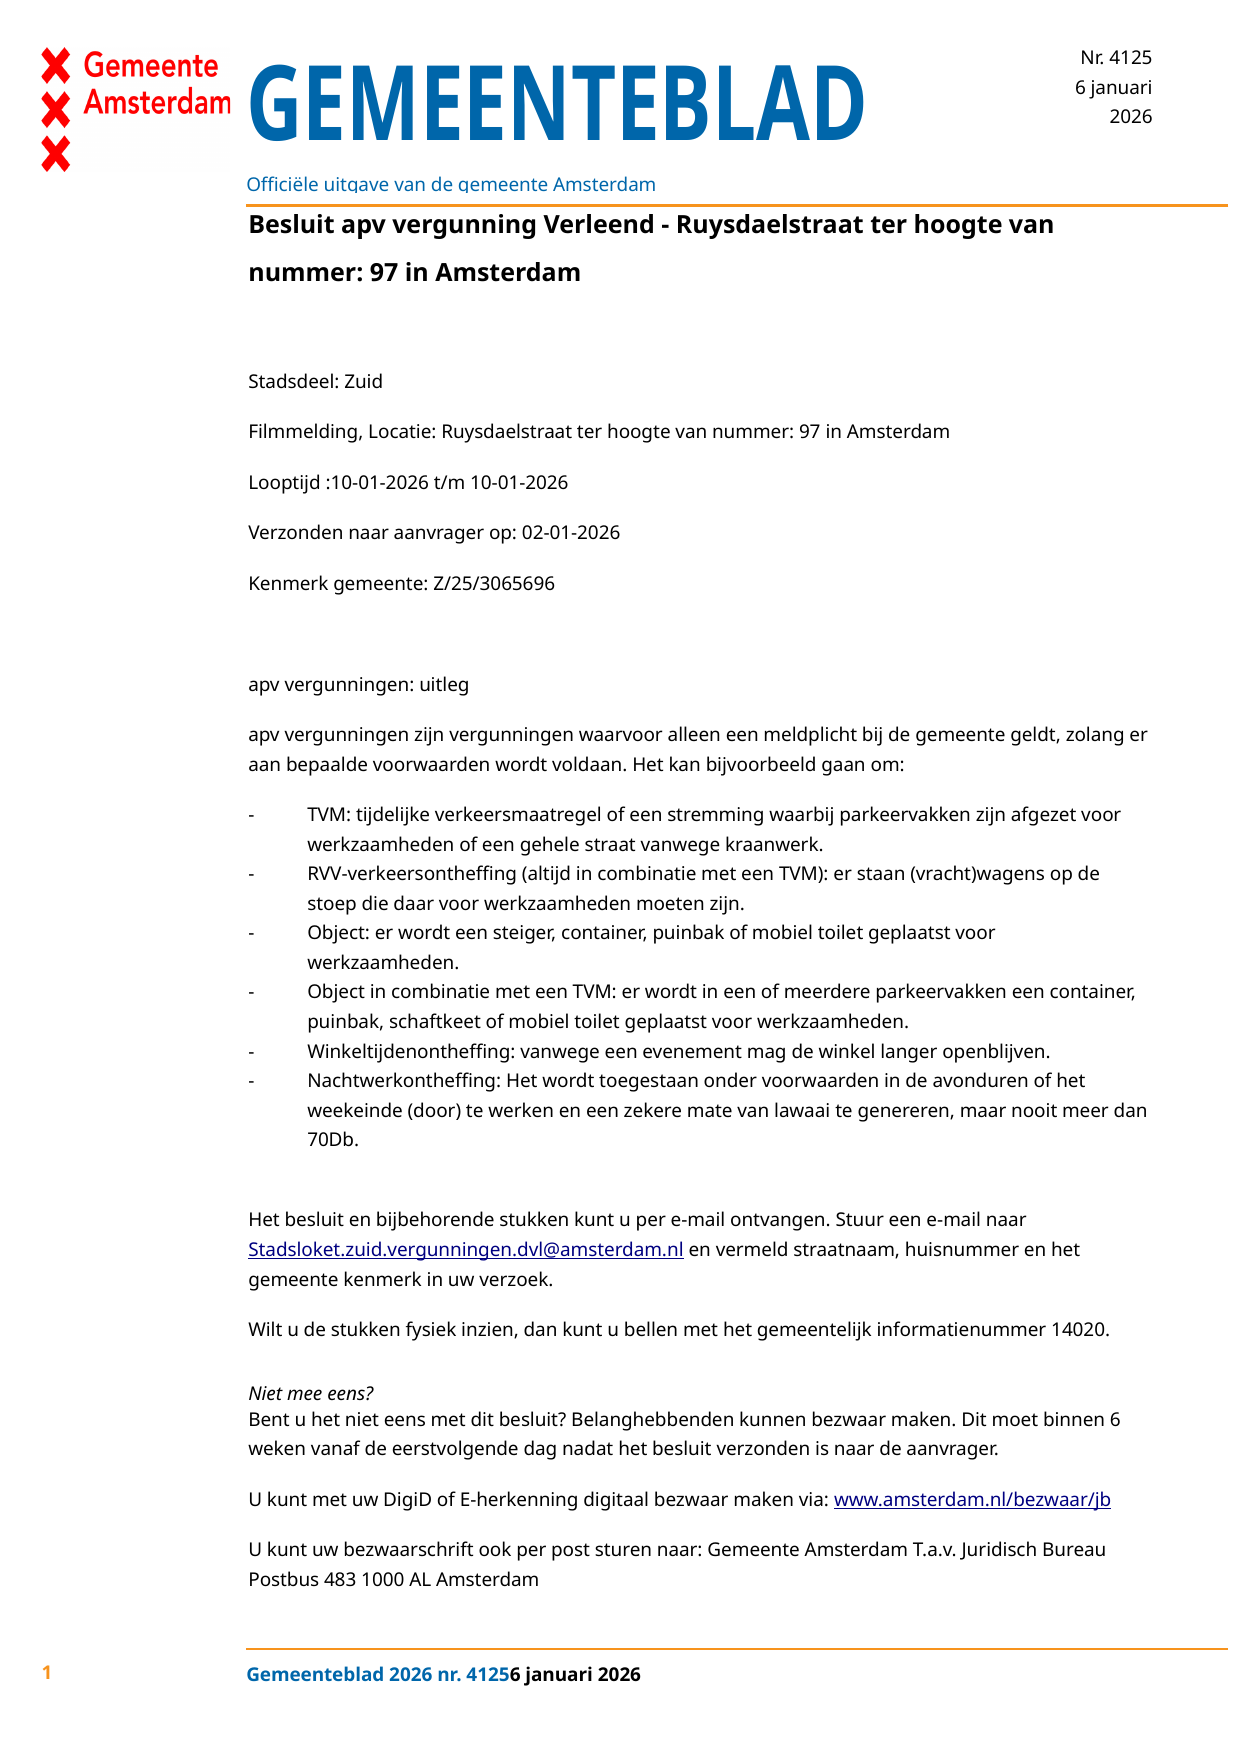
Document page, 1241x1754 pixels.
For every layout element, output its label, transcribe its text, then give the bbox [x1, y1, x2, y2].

picture [41, 47, 231, 172]
list Nachtwerkontheffing: Het wordt toegestaan onder voorwaarden in de avonduren of het weekeinde (door) te werken en een zekere mate van lawaai te genereren, maar nooit meer dan 70Db. [248, 1067, 1152, 1152]
text Stadsdeel: Zuid [248, 368, 1152, 394]
list RVV-verkeersontheffing (altijd in combinatie met een TVM): er staan (vracht)wagens op de stoep die daar voor werkzaamheden moeten zijn. [248, 860, 1152, 916]
text Bent u het niet eens met dit besluit? Belanghebbenden kunnen bezwaar maken. Dit moet binnen 6 weken vanaf de eerstvolgende dag nadat het besluit verzonden is naar de aanvrager. [248, 1406, 1152, 1461]
text Filmmelding, Locatie: Ruysdaelstraat ter hoogte van nummer: 97 in Amsterdam [248, 419, 1152, 444]
text Kenmerk gemeente: Z/25/3065696 [248, 570, 1152, 596]
text Looptijd :10-01-2026 t/m 10-01-2026 [248, 469, 1152, 495]
list Object: er wordt een steiger, container, puinbak of mobiel toilet geplaatst voor werkzaamheden. [248, 919, 1152, 975]
text U kunt uw bezwaarschrift ook per post sturen naar: Gemeente Amsterdam T.a.v. Juridisch Bureau Postbus 483 1000 AL Amsterdam [248, 1536, 1152, 1592]
list Winkeltijdenontheffing: vanwege een evenement mag de winkel langer openblijven. [248, 1038, 1152, 1064]
text Niet mee eens? [248, 1380, 1152, 1406]
text Wilt u de stukken fysiek inzien, dan kunt u bellen met het gemeentelijk informatienummer 14020. [248, 1316, 1152, 1342]
text U kunt met uw DigiD of E-herkenning digitaal bezwaar maken via: www.amsterdam.nl/bezwaar/jb [248, 1486, 1152, 1512]
text apv vergunningen: uitleg [248, 671, 1152, 697]
list Object in combinatie met een TVM: er wordt in een of meerdere parkeervakken een container, puinbak, schaftkeet of mobiel toilet geplaatst voor werkzaamheden. [248, 979, 1152, 1034]
text Besluit apv vergunning Verleend - Ruysdaelstraat ter hoogte van nummer: 97 in Amsterdam [248, 207, 1152, 288]
text Het besluit en bijbehorende stukken kunt u per e-mail ontvangen. Stuur een e-mail naar Stadsloket.zuid.vergunningen.dvl@amsterdam.nl en vermeld straatnaam, huisnummer en het gemeente kenmerk in uw verzoek. [248, 1207, 1152, 1292]
list TVM: tijdelijke verkeersmaatregel of een stremming waarbij parkeervakken zijn afgezet voor werkzaamheden of een gehele straat vanwege kraanwerk. [248, 801, 1152, 857]
text apv vergunningen zijn vergunningen waarvoor alleen een meldplicht bij de gemeente geldt, zolang er aan bepaalde voorwaarden wordt voldaan. Het kan bijvoorbeeld gaan om: [248, 721, 1152, 777]
text Verzonden naar aanvrager op: 02-01-2026 [248, 519, 1152, 545]
